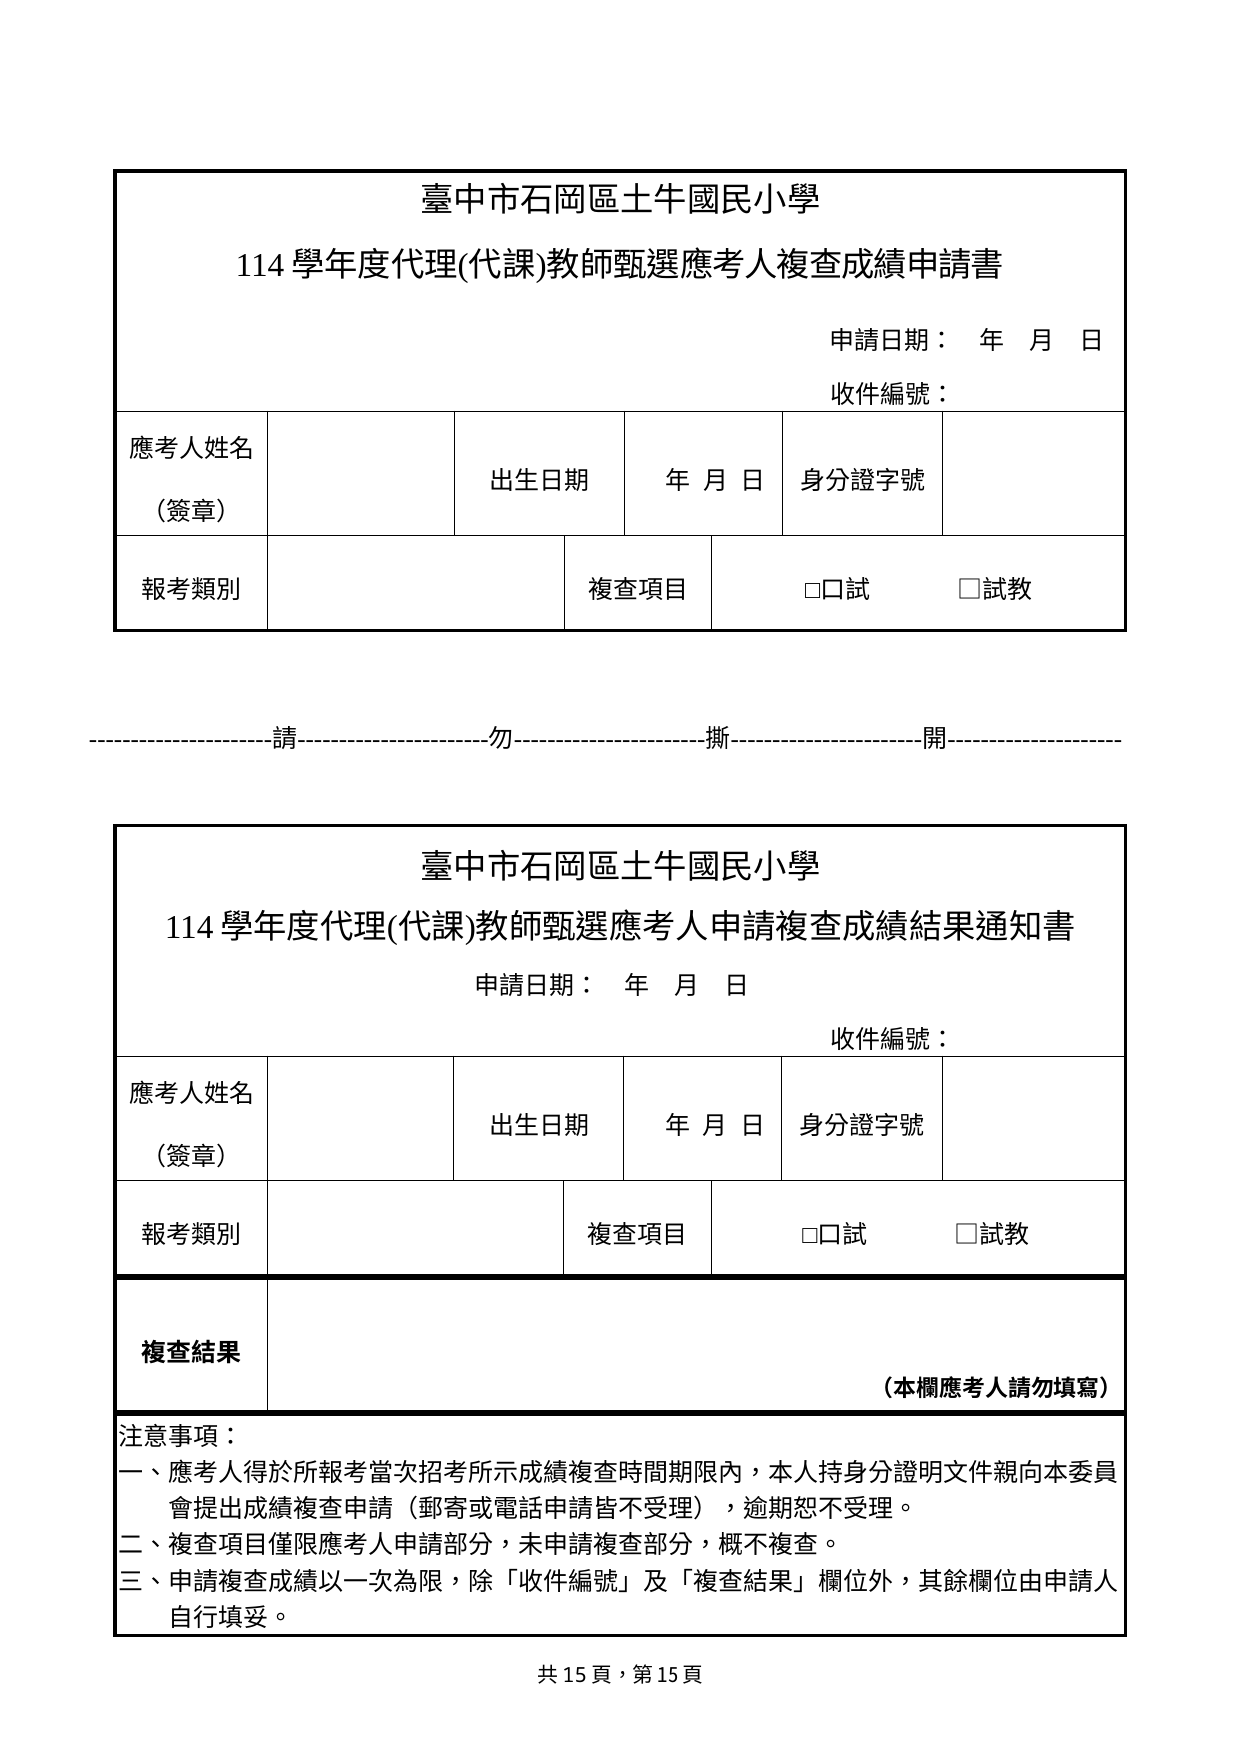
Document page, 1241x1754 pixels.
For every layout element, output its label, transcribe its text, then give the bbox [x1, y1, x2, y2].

table_cell 年 月 日 [625, 412, 782, 535]
table_header 臺中市石岡區土牛國民小學 114學年度代理(代課)教師甄選應考人複查成績申請書 申請日期： 年 月 日 收件編號： [117, 173, 1124, 411]
table_cell 年 月 日 [624, 1057, 781, 1180]
table_cell 出生日期 [455, 412, 624, 535]
table_cell [268, 536, 564, 629]
table_header 臺中市石岡區土牛國民小學 114學年度代理(代課)教師甄選應考人申請複查成績結果通知書 申請日期： 年 月 日 收件編號： [117, 827, 1124, 1056]
table_cell 複查項目 [565, 536, 711, 629]
table_cell 應考人姓名 （簽章） [117, 412, 267, 535]
table_cell [943, 412, 1124, 535]
table_cell 身分證字號 [783, 412, 942, 535]
table_cell 複查結果 [117, 1280, 267, 1410]
table_cell □口試 □試教 [712, 1181, 1124, 1274]
text ----------------------請-----------------------勿-----------------------撕-----------------------開--------------------- [89, 718, 1152, 755]
table_cell [268, 412, 454, 535]
table_cell [268, 1057, 453, 1180]
table_cell 出生日期 [454, 1057, 623, 1180]
table_cell （本欄應考人請勿填寫） [268, 1280, 1124, 1410]
table_cell 報考類別 [117, 536, 267, 629]
table_cell 身分證字號 [782, 1057, 942, 1180]
table_cell [943, 1057, 1124, 1180]
table_cell 應考人姓名 （簽章） [117, 1057, 267, 1180]
table_cell 報考類別 [117, 1181, 267, 1274]
table_cell 注意事項： 一、應考人得於所報考當次招考所示成績複查時間期限內，本人持身分證明文件親向本委員會提出成績複查申請（郵寄或電話申請皆不受理），逾期恕不受理。 二、複查項目僅限應考人申請部分，未申請複查部分，概不複查。 三、申請複查成績以一次為限，除「收件編號」及「複查結果」欄位外，其餘欄位由申請人自行填妥。 [117, 1416, 1124, 1633]
table_cell 複查項目 [564, 1181, 711, 1274]
table_cell [268, 1181, 563, 1274]
table_cell □口試 □試教 [712, 536, 1124, 629]
